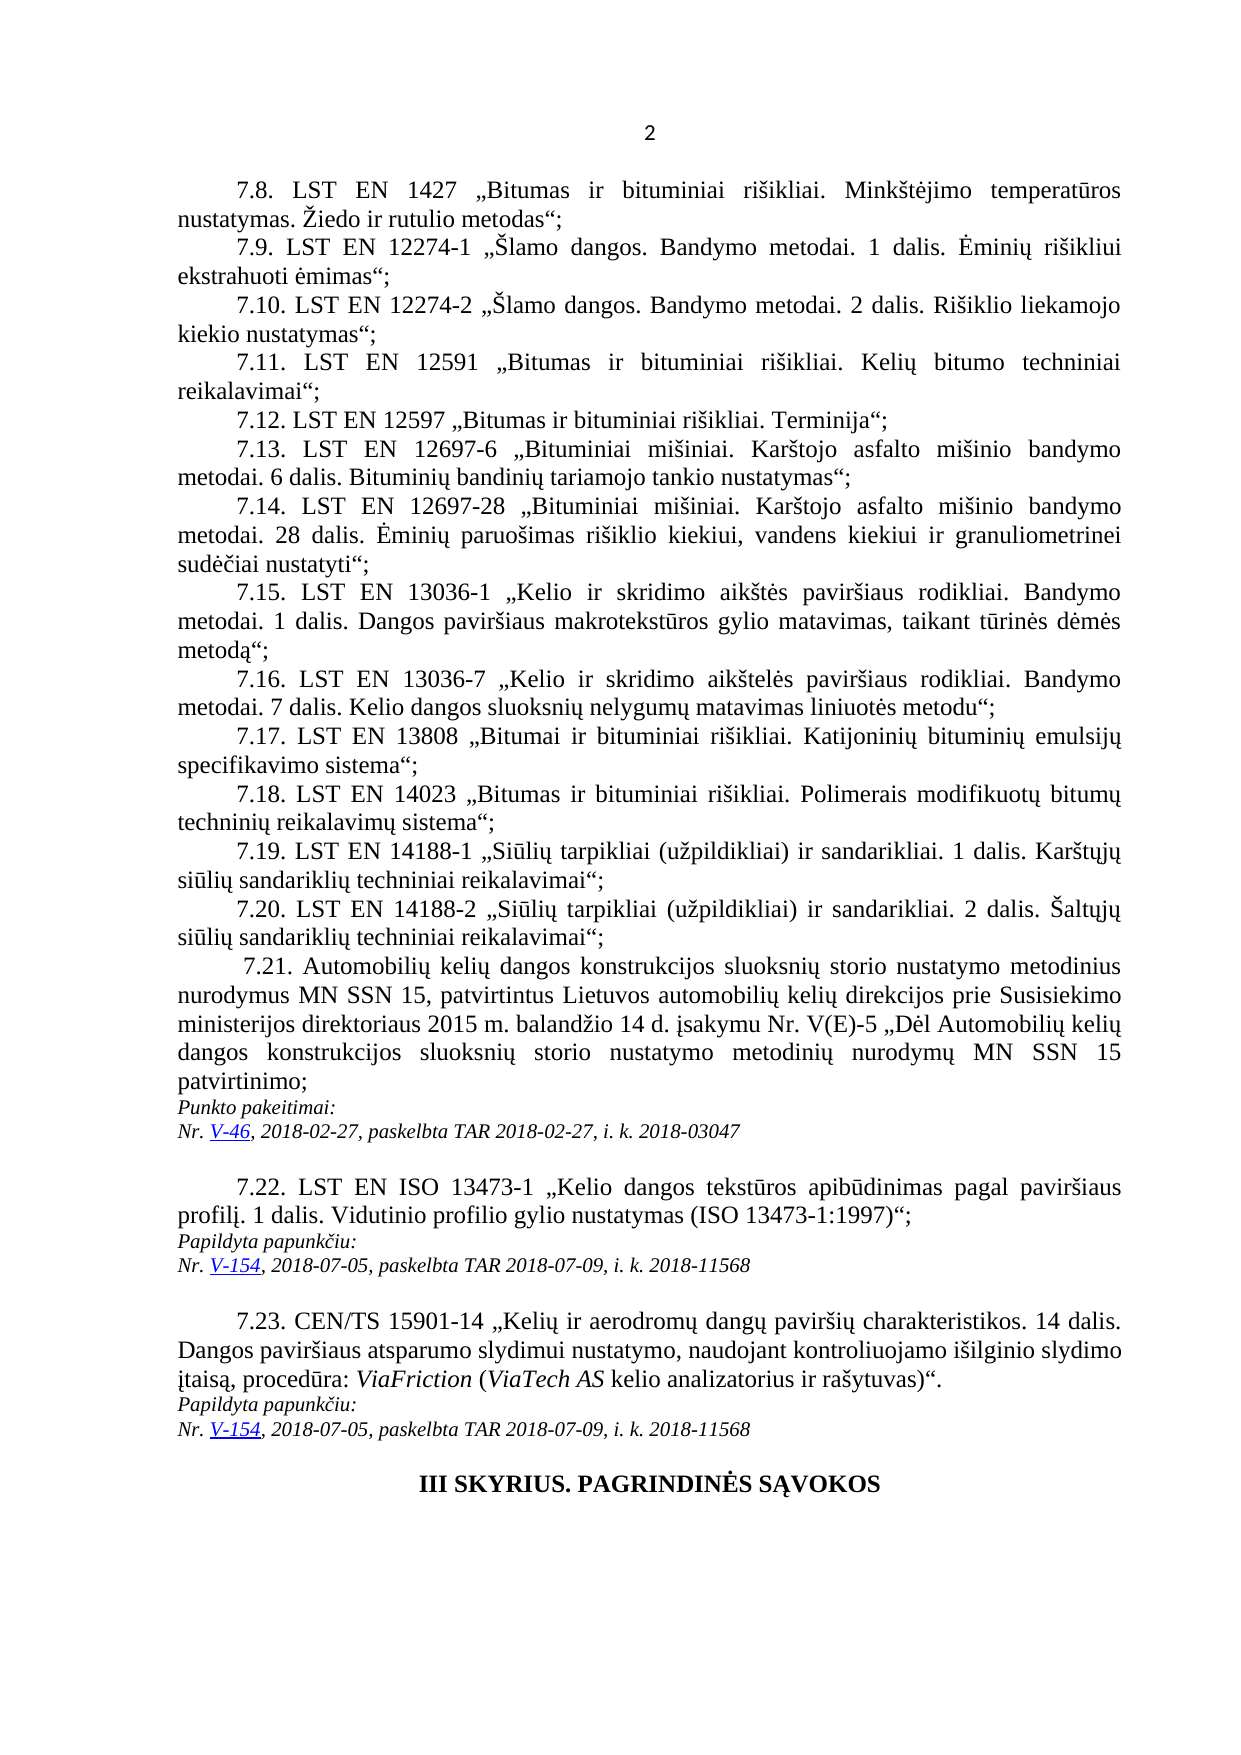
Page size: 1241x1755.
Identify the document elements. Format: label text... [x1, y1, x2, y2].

text 7.18. LST EN 14023 „Bitumas ir bituminiai rišikliai. Polimerais modifikuotų bitumų techninių reikalavimų sistema“; [177, 779, 1122, 836]
text 7.16. LST EN 13036-7 „Kelio ir skridimo aikštelės paviršiaus rodikliai. Bandymo metodai. 7 dalis. Kelio dangos sluoksnių nelygumų matavimas liniuotės metodu“; [177, 664, 1122, 721]
text Nr. V-154, 2018-07-05, paskelbta TAR 2018-07-09, i. k. 2018-11568 [177, 1416, 1122, 1441]
text 7.8. LST EN 1427 „Bitumas ir bituminiai rišikliai. Minkštėjimo temperatūros nustatymas. Žiedo ir rutulio metodas“; [177, 175, 1122, 232]
text 7.15. LST EN 13036-1 „Kelio ir skridimo aikštės paviršiaus rodikliai. Bandymo metodai. 1 dalis. Dangos paviršiaus makrotekstūros gylio matavimas, taikant tūrinės dėmės metodą“; [177, 577, 1122, 664]
list 7.21. Automobilių kelių dangos konstrukcijos sluoksnių storio nustatymo metodinius nurodymus MN SSN 15, patvirtintus Lietuvos automobilių kelių direkcijos prie Susisiekimo ministerijos direktoriaus 2015 m. balandžio 14 d. įsakymu Nr. V(E)-5 „Dėl Automobilių kelių dangos konstrukcijos sluoksnių storio nustatymo metodinių nurodymų MN SSN 15 patvirtinimo; [177, 951, 1122, 1095]
text Nr. V-46, 2018-02-27, paskelbta TAR 2018-02-27, i. k. 2018-03047 [177, 1119, 1122, 1143]
text 7.23. CEN/TS 15901-14 „Kelių ir aerodromų dangų paviršių charakteristikos. 14 dalis. Dangos paviršiaus atsparumo slydimui nustatymo, naudojant kontroliuojamo išilginio slydimo įtaisą, procedūra: ViaFriction (ViaTech AS kelio analizatorius ir rašytuvas)“. [177, 1306, 1122, 1392]
text 7.11. LST EN 12591 „Bitumas ir bituminiai rišikliai. Kelių bitumo techniniai reikalavimai“; [177, 347, 1122, 405]
text Punkto pakeitimai: [177, 1095, 1122, 1119]
text 7.13. LST EN 12697-6 „Bituminiai mišiniai. Karštojo asfalto mišinio bandymo metodai. 6 dalis. Bituminių bandinių tariamojo tankio nustatymas“; [177, 434, 1122, 491]
text 7.22. LST EN ISO 13473-1 „Kelio dangos tekstūros apibūdinimas pagal paviršiaus profilį. 1 dalis. Vidutinio profilio gylio nustatymas (ISO 13473-1:1997)“; [177, 1172, 1122, 1229]
text Papildyta papunkčiu: [177, 1229, 1122, 1253]
text 7.9. LST EN 12274-1 „Šlamo dangos. Bandymo metodai. 1 dalis. Ėminių rišikliui ekstrahuoti ėmimas“; [177, 232, 1122, 290]
text Papildyta papunkčiu: [177, 1392, 1122, 1416]
text 7.10. LST EN 12274-2 „Šlamo dangos. Bandymo metodai. 2 dalis. Rišiklio liekamojo kiekio nustatymas“; [177, 290, 1122, 347]
text 7.20. LST EN 14188-2 „Siūlių tarpikliai (užpildikliai) ir sandarikliai. 2 dalis. Šaltųjų siūlių sandariklių techniniai reikalavimai“; [177, 894, 1122, 951]
text 7.19. LST EN 14188-1 „Siūlių tarpikliai (užpildikliai) ir sandarikliai. 1 dalis. Karštųjų siūlių sandariklių techniniai reikalavimai“; [177, 836, 1122, 894]
text Nr. V-154, 2018-07-05, paskelbta TAR 2018-07-09, i. k. 2018-11568 [177, 1253, 1122, 1277]
text 7.14. LST EN 12697-28 „Bituminiai mišiniai. Karštojo asfalto mišinio bandymo metodai. 28 dalis. Ėminių paruošimas rišiklio kiekiui, vandens kiekiui ir granuliometrinei sudėčiai nustatyti“; [177, 491, 1122, 577]
text III SKYRIUS. PAGRINDINĖS SĄVOKOS [177, 1469, 1122, 1498]
text 7.12. LST EN 12597 „Bitumas ir bituminiai rišikliai. Terminija“; [177, 405, 1122, 434]
text 7.17. LST EN 13808 „Bitumai ir bituminiai rišikliai. Katijoninių bituminių emulsijų specifikavimo sistema“; [177, 721, 1122, 779]
